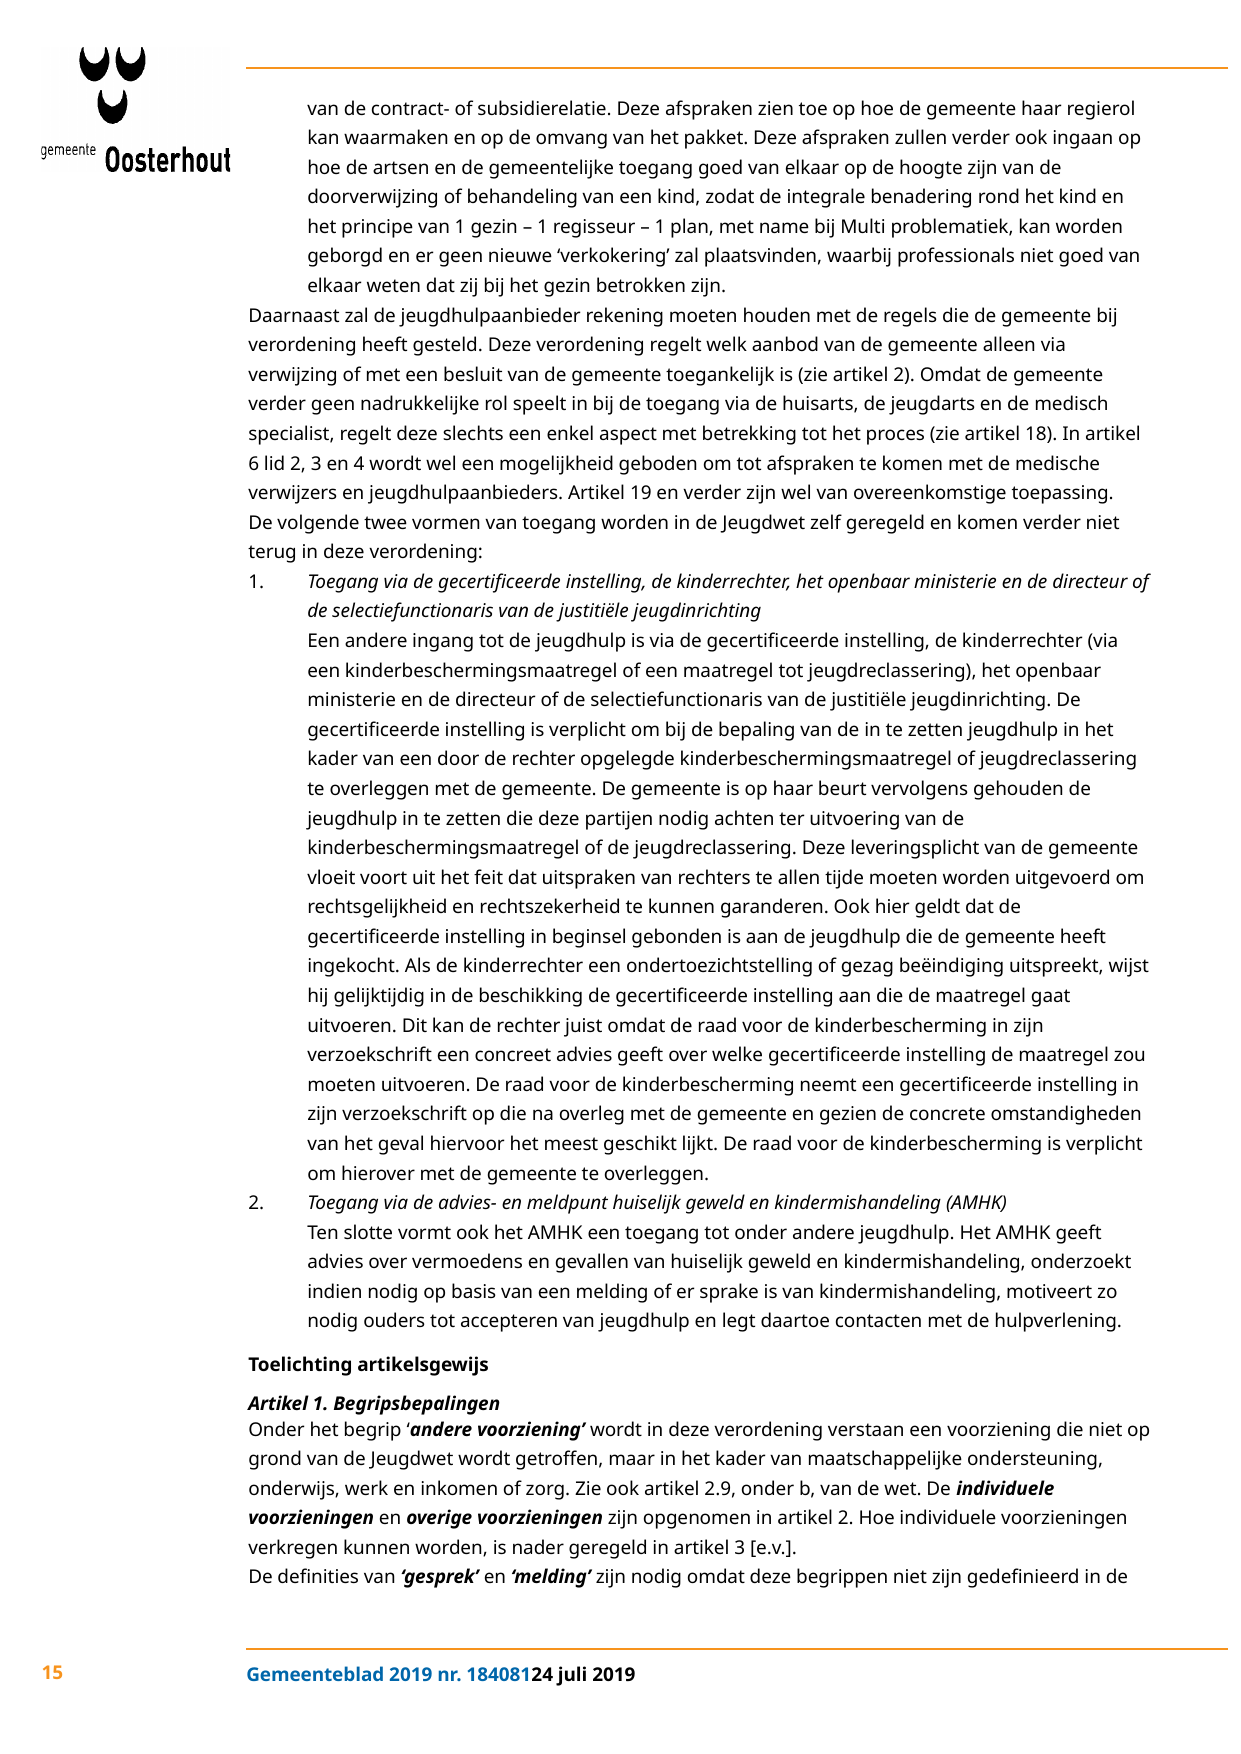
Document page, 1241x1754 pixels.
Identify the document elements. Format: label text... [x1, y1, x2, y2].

list Een andere ingang tot de jeugdhulp is via de gecertificeerde instelling, de kinderrechter (via een kinderbeschermingsmaatregel of een maatregel tot jeugdreclassering), het openbaar ministerie en de directeur of de selectiefunctionaris van de justitiële jeugdinrichting. De gecertificeerde instelling is verplicht om bij de bepaling van de in te zetten jeugdhulp in het kader van een door de rechter opgelegde kinderbeschermingsmaatregel of jeugdreclassering te overleggen met de gemeente. De gemeente is op haar beurt vervolgens gehouden de jeugdhulp in te zetten die deze partijen nodig achten ter uitvoering van de kinderbeschermingsmaatregel of de jeugdreclassering. Deze leveringsplicht van de gemeente vloeit voort uit het feit dat uitspraken van rechters te allen tijde moeten worden uitgevoerd om rechtsgelijkheid en rechtszekerheid te kunnen garanderen. Ook hier geldt dat de gecertificeerde instelling in beginsel gebonden is aan de jeugdhulp die de gemeente heeft ingekocht. Als de kinderrechter een ondertoezichtstelling of gezag beëindiging uitspreekt, wijst hij gelijktijdig in de beschikking de gecertificeerde instelling aan die de maatregel gaat uitvoeren. Dit kan de rechter juist omdat de raad voor de kinderbescherming in zijn verzoekschrift een concreet advies geeft over welke gecertificeerde instelling de maatregel zou moeten uitvoeren. De raad voor de kinderbescherming neemt een gecertificeerde instelling in zijn verzoekschrift op die na overleg met de gemeente en gezien de concrete omstandigheden van het geval hiervoor het meest geschikt lijkt. De raad voor de kinderbescherming is verplicht om hierover met de gemeente te overleggen. [248, 627, 1152, 1186]
list Toegang via de advies- en meldpunt huiselijk geweld en kindermishandeling (AMHK) [248, 1189, 1152, 1215]
text Daarnaast zal de jeugdhulpaanbieder rekening moeten houden met de regels die de gemeente bij verordening heeft gesteld. Deze verordening regelt welk aanbod van de gemeente alleen via verwijzing of met een besluit van de gemeente toegankelijk is (zie artikel 2). Omdat de gemeente verder geen nadrukkelijke rol speelt in bij de toegang via de huisarts, de jeugdarts en de medisch specialist, regelt deze slechts een enkel aspect met betrekking tot het proces (zie artikel 18). In artikel 6 lid 2, 3 en 4 wordt wel een mogelijkheid geboden om tot afspraken te komen met de medische verwijzers en jeugdhulpaanbieders. Artikel 19 en verder zijn wel van overeenkomstige toepassing. [248, 302, 1152, 505]
picture [41, 47, 231, 172]
list Toegang via de gecertificeerde instelling, de kinderrechter, het openbaar ministerie en de directeur of de selectiefunctionaris van de justitiële jeugdinrichting [248, 568, 1152, 623]
text De definities van ‘gesprek’ en ‘melding’ zijn nodig omdat deze begrippen niet zijn gedefinieerd in de [248, 1564, 1152, 1589]
list Ten slotte vormt ook het AMHK een toegang tot onder andere jeugdhulp. Het AMHK geeft advies over vermoedens en gevallen van huiselijk geweld en kindermishandeling, onderzoekt indien nodig op basis van een melding of er sprake is van kindermishandeling, motiveert zo nodig ouders tot accepteren van jeugdhulp en legt daartoe contacten met de hulpverlening. [248, 1219, 1152, 1333]
text Onder het begrip ‘andere voorziening’ wordt in deze verordening verstaan een voorziening die niet op grond van de Jeugdwet wordt getroffen, maar in het kader van maatschappelijke ondersteuning, onderwijs, werk en inkomen of zorg. Zie ook artikel 2.9, onder b, van de wet. De individuele voorzieningen en overige voorzieningen zijn opgenomen in artikel 2. Hoe individuele voorzieningen verkregen kunnen worden, is nader geregeld in artikel 3 [e.v.]. [248, 1416, 1152, 1560]
text Artikel 1. Begripsbepalingen [248, 1390, 1152, 1416]
list van de contract- of subsidierelatie. Deze afspraken zien toe op hoe de gemeente haar regierol kan waarmaken en op de omvang van het pakket. Deze afspraken zullen verder ook ingaan op hoe de artsen en de gemeentelijke toegang goed van elkaar op de hoogte zijn van de doorverwijzing of behandeling van een kind, zodat de integrale benadering rond het kind en het principe van 1 gezin – 1 regisseur – 1 plan, met name bij Multi problematiek, kan worden geborgd en er geen nieuwe ‘verkokering’ zal plaatsvinden, waarbij professionals niet goed van elkaar weten dat zij bij het gezin betrokken zijn. [248, 95, 1152, 298]
text De volgende twee vormen van toegang worden in de Jeugdwet zelf geregeld en komen verder niet terug in deze verordening: [248, 509, 1152, 564]
text Toelichting artikelsgewijs [248, 1351, 1152, 1377]
